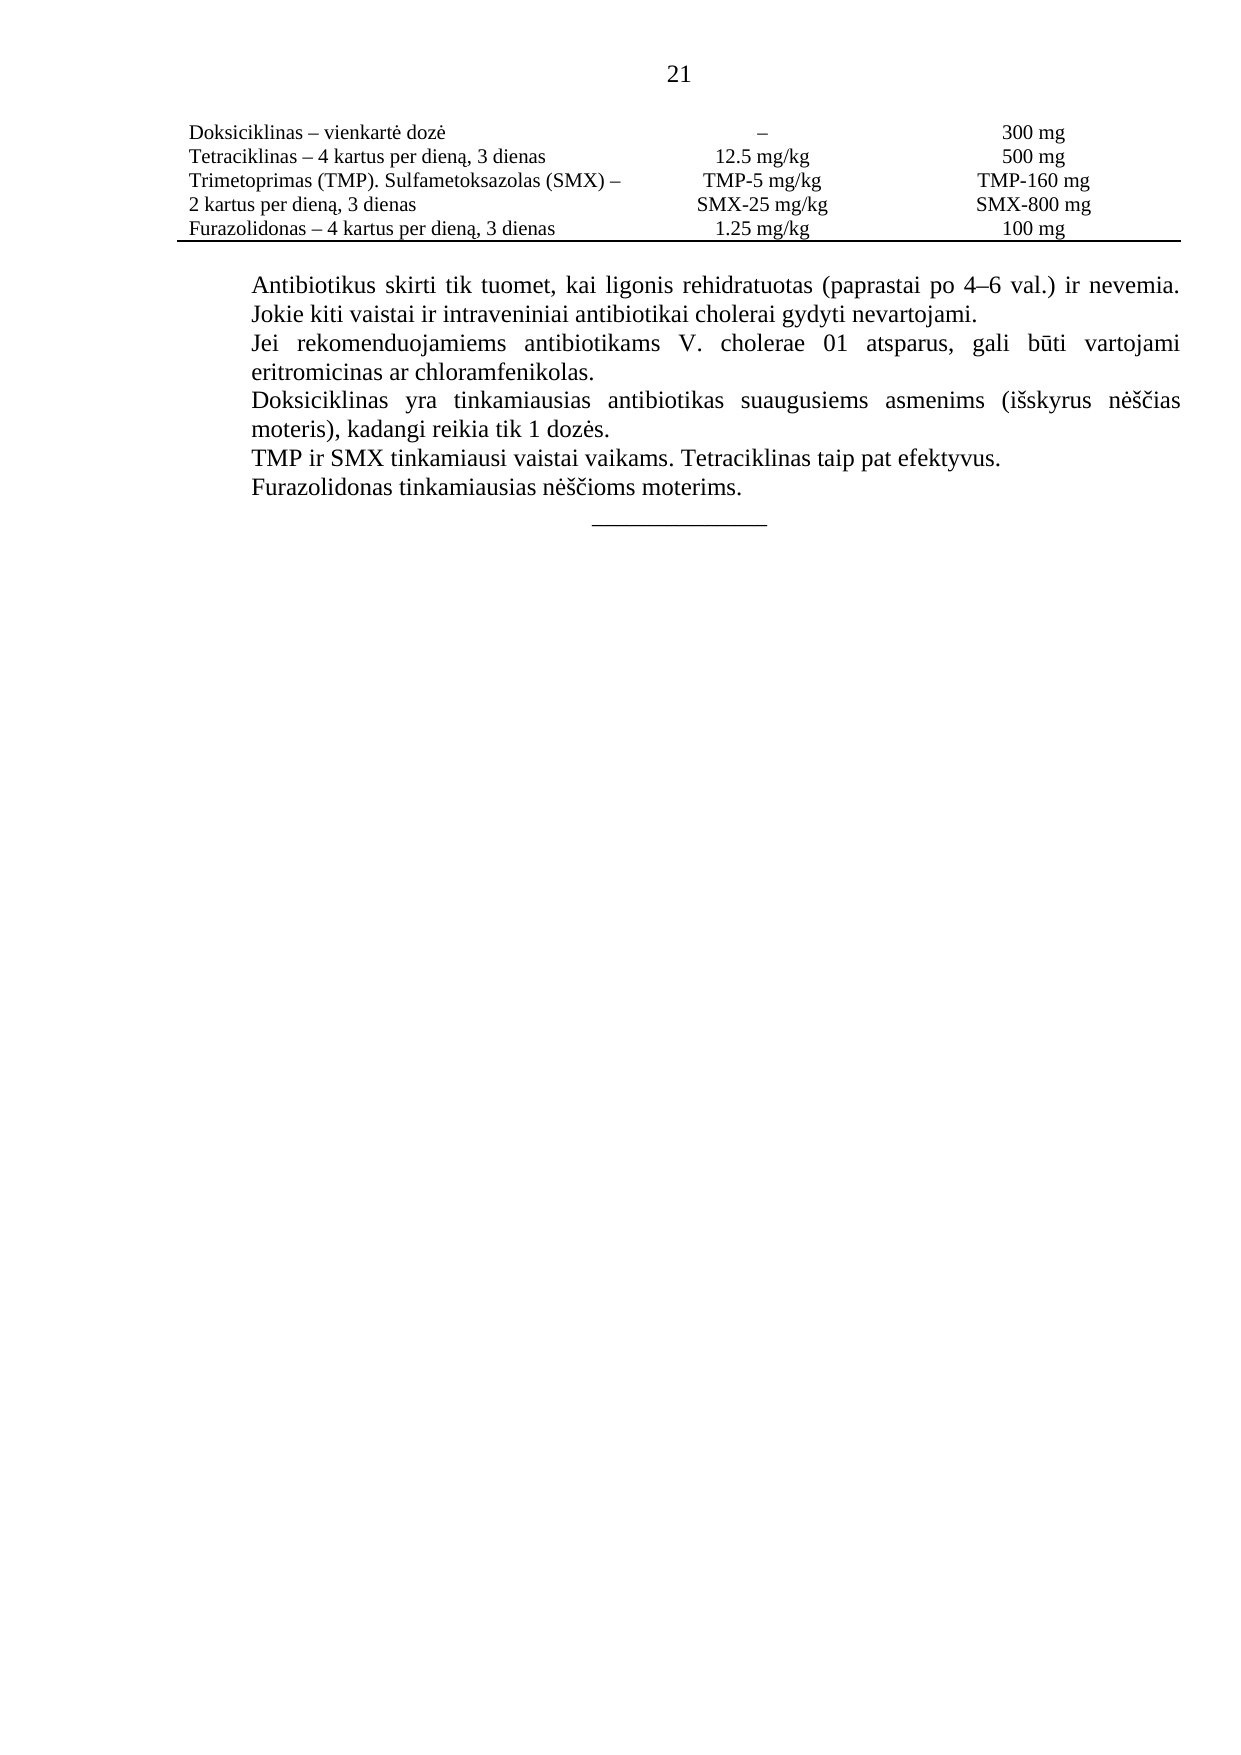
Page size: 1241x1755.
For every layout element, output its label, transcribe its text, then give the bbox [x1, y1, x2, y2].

table_cell Furazolidonas – 4 kartus per dieną, 3 dienas [177, 216, 639, 240]
table_cell 100 mg [886, 216, 1181, 240]
text Jei rekomenduojamiems antibiotikams V. cholerae 01 atsparus, gali būti vartojami eritromicinas ar chloramfenikolas. [251, 328, 1181, 385]
text Furazolidonas tinkamiausias nėščioms moterims. [251, 472, 1181, 500]
table_cell 500 mg [886, 144, 1181, 168]
table_cell Tetraciklinas – 4 kartus per dieną, 3 dienas [177, 144, 639, 168]
text ______________ [177, 500, 1181, 529]
table_cell TMP-160 mg SMX-800 mg [886, 168, 1181, 216]
table_cell – [639, 118, 886, 144]
table_cell Trimetoprimas (TMP). Sulfametoksazolas (SMX) – 2 kartus per dieną, 3 dienas [177, 168, 639, 216]
table_cell Doksiciklinas – vienkartė dozė [177, 118, 639, 144]
text Doksiciklinas yra tinkamiausias antibiotikas suaugusiems asmenims (išskyrus nėščias moteris), kadangi reikia tik 1 dozės. [251, 385, 1181, 443]
table_cell 300 mg [886, 118, 1181, 144]
text Antibiotikus skirti tik tuomet, kai ligonis rehidratuotas (paprastai po 4–6 val.) ir nevemia. Jokie kiti vaistai ir intraveniniai antibiotikai cholerai gydyti nevartojami. [251, 270, 1181, 328]
text TMP ir SMX tinkamiausi vaistai vaikams. Tetraciklinas taip pat efektyvus. [251, 443, 1181, 472]
table_cell TMP-5 mg/kg SMX-25 mg/kg [639, 168, 886, 216]
table_cell 1.25 mg/kg [639, 216, 886, 240]
table_cell 12.5 mg/kg [639, 144, 886, 168]
